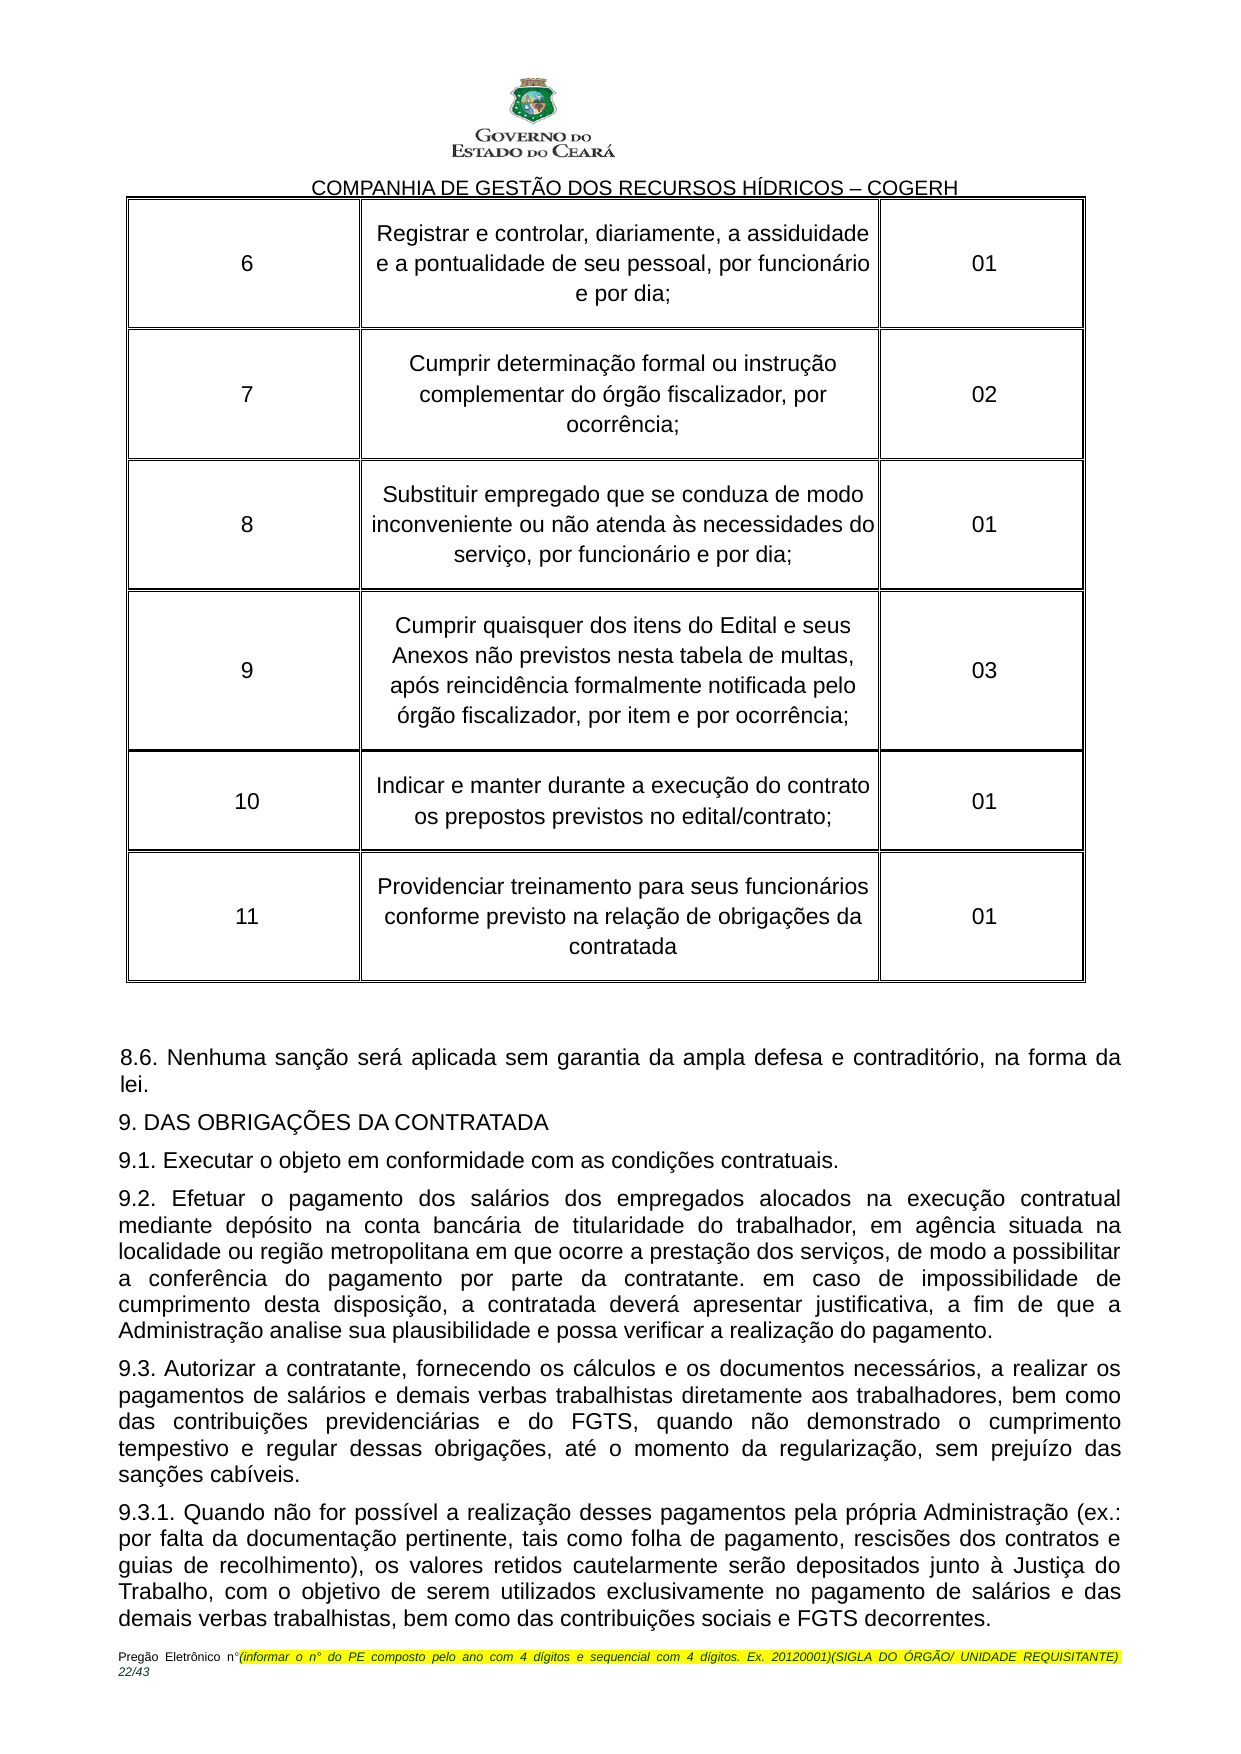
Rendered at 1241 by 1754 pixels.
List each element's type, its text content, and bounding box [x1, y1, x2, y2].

table_cell Cumprir determinação formal ou instrução complementar do órgão fiscalizador, por ocorrência; [362, 330, 878, 457]
text 9.1. Executar o objeto em conformidade com as condições contratuais. [118, 1147, 1122, 1173]
table_cell 9 [129, 592, 359, 749]
text 9.3. Autorizar a contratante, fornecendo os cálculos e os documentos necessários, a realizar os pagamentos de salários e demais verbas trabalhistas diretamente aos trabalhadores, bem como das contribuições previdenciárias e do FGTS, quando não demonstrado o cumprimento tempestivo e regular dessas obrigações, até o momento da regularização, sem prejuízo das sanções cabíveis. [118, 1355, 1122, 1487]
table_cell 6 [129, 200, 359, 327]
text 9.2. Efetuar o pagamento dos salários dos empregados alocados na execução contratual mediante depósito na conta bancária de titularidade do trabalhador, em agência situada na localidade ou região metropolitana em que ocorre a prestação dos serviços, de modo a possibilitar a conferência do pagamento por parte da contratante. em caso de impossibilidade de cumprimento desta disposição, a contratada deverá apresentar justificativa, a fim de que a Administração analise sua plausibilidade e possa verificar a realização do pagamento. [118, 1185, 1122, 1343]
table_cell 11 [129, 853, 359, 980]
table_cell 10 [129, 752, 359, 849]
table_cell 01 [881, 461, 1082, 588]
text 8.6. Nenhuma sanção será aplicada sem garantia da ampla defesa e contraditório, na forma da lei. [120, 1044, 1122, 1097]
table_cell 7 [129, 330, 359, 457]
text 9.3.1. Quando não for possível a realização desses pagamentos pela própria Administração (ex.: por falta da documentação pertinente, tais como folha de pagamento, rescisões dos contratos e guias de recolhimento), os valores retidos cautelarmente serão depositados junto à Justiça do Trabalho, com o objetivo de serem utilizados exclusivamente no pagamento de salários e das demais verbas trabalhistas, bem como das contribuições sociais e FGTS decorrentes. [118, 1499, 1122, 1631]
table_cell Cumprir quaisquer dos itens do Edital e seus Anexos não previstos nesta tabela de multas, após reincidência formalmente notificada pelo órgão fiscalizador, por item e por ocorrência; [362, 592, 878, 749]
table_cell Registrar e controlar, diariamente, a assiduidade e a pontualidade de seu pessoal, por funcionário e por dia; [362, 200, 878, 327]
table_cell 01 [881, 853, 1082, 980]
text 9. DAS OBRIGAÇÕES DA CONTRATADA [118, 1109, 1122, 1135]
table_cell 01 [881, 752, 1082, 849]
table_cell 03 [881, 592, 1082, 749]
table_cell Substituir empregado que se conduza de modo inconveniente ou não atenda às necessidades do serviço, por funcionário e por dia; [362, 461, 878, 588]
table_cell 02 [881, 330, 1082, 457]
table_cell 01 [881, 200, 1082, 327]
table_cell 8 [129, 461, 359, 588]
table_cell Indicar e manter durante a execução do contrato os prepostos previstos no edital/contrato; [362, 752, 878, 849]
table_cell Providenciar treinamento para seus funcionários conforme previsto na relação de obrigações da contratada [362, 853, 878, 980]
